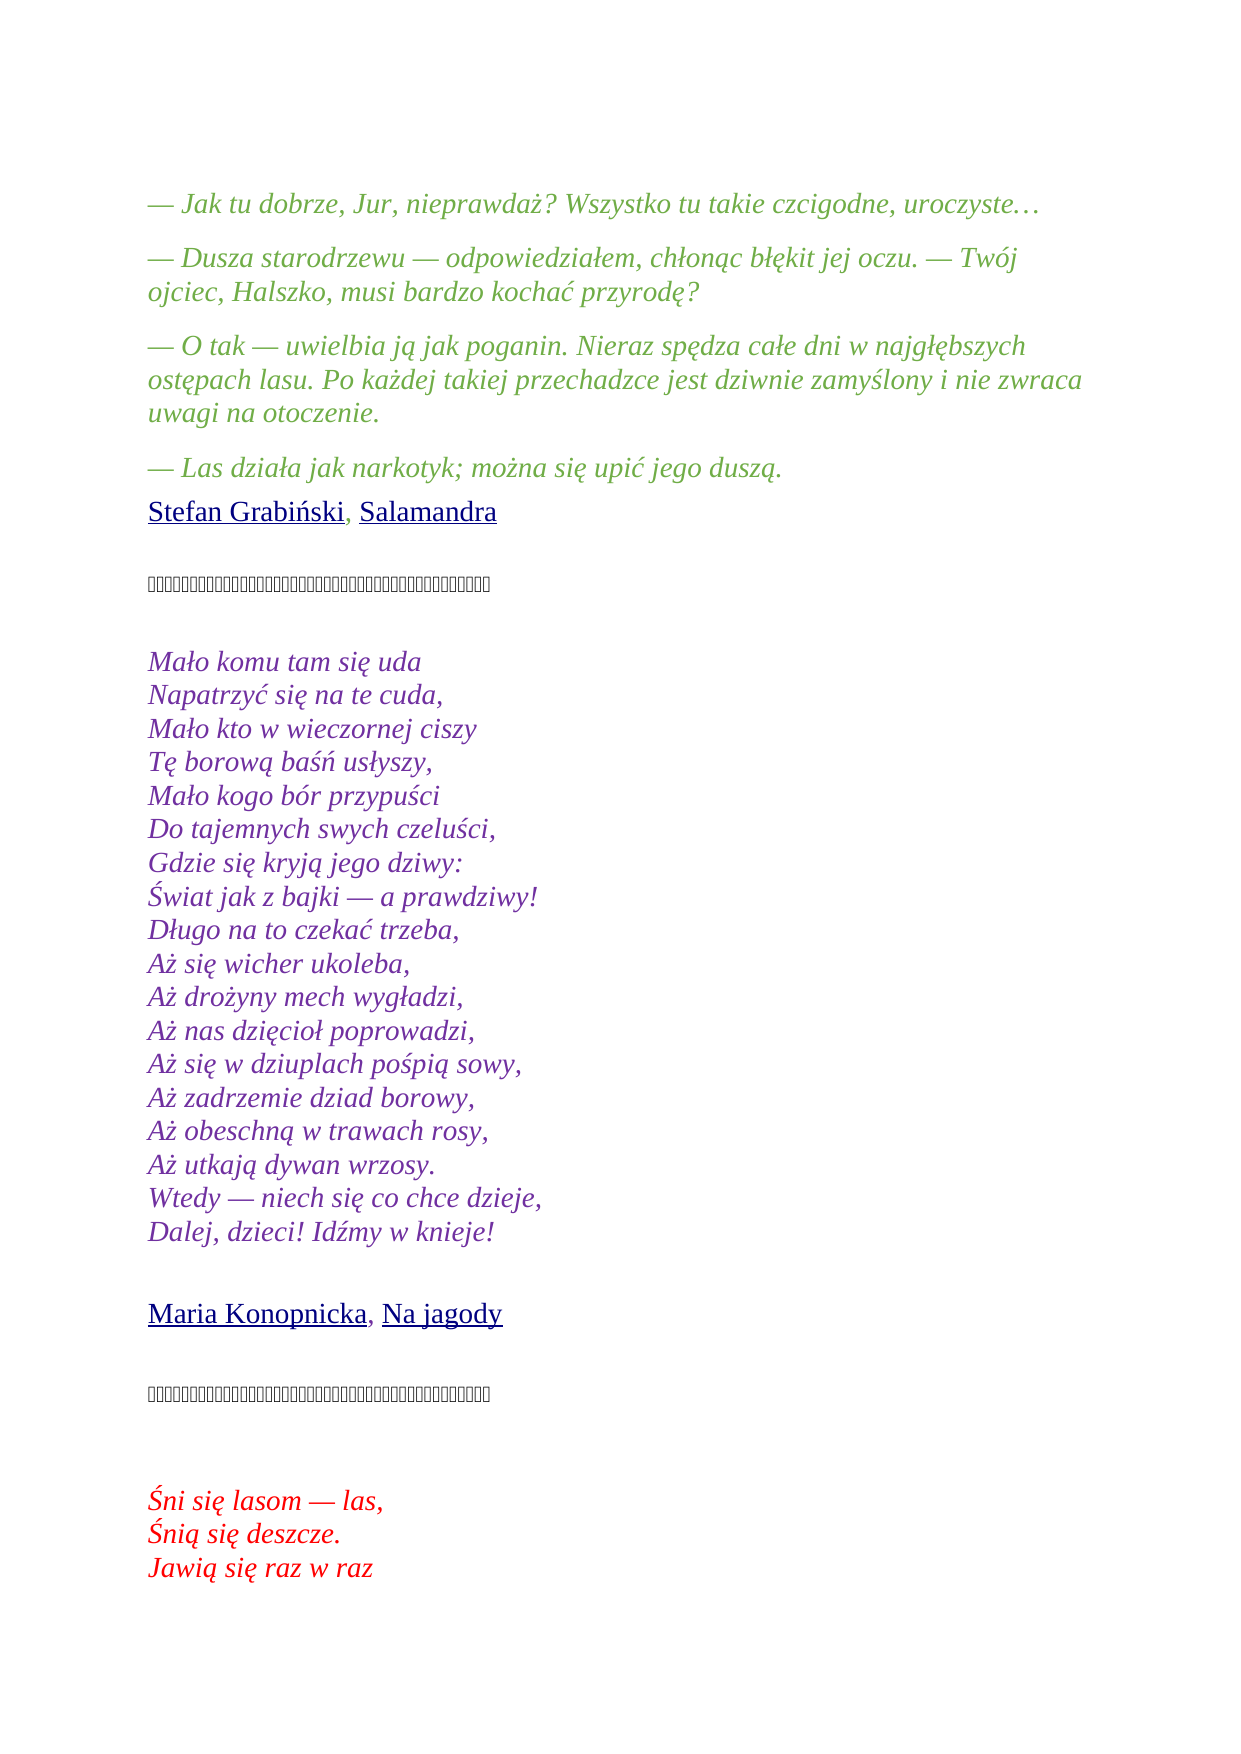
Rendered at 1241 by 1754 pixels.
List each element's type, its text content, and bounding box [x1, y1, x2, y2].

text Napatrzyć się na te cuda, [148, 677, 1093, 711]
text Aż zadrzemie dziad borowy, [148, 1080, 1093, 1113]
text Aż się wicher ukoleba, [148, 946, 1093, 979]
text — Las działa jak narkotyk; można się upić jego duszą. [148, 450, 1093, 483]
text Maria Konopnicka, Na jagody [148, 1296, 1093, 1330]
text Do tajemnych swych czeluści, [148, 812, 1093, 845]
text Aż utkają dywan wrzosy. [148, 1147, 1093, 1181]
text Aż obeschną w trawach rosy, [148, 1113, 1093, 1147]
text  [148, 577, 1093, 598]
text Stefan Grabiński, Salamandra [148, 494, 1093, 527]
text — O tak — uwielbia ją jak poganin. Nieraz spędza całe dni w najgłębszych ostępach lasu. Po każdej takiej przechadzce jest dziwnie zamyślony i nie zwraca uwagi na otoczenie. [148, 328, 1093, 429]
text Gdzie się kryją jego dziwy: [148, 845, 1093, 879]
text Wtedy — niech się co chce dzieje, [148, 1181, 1093, 1214]
text Jawią się raz w raz [148, 1550, 1093, 1583]
text Mało kto w wieczornej ciszy [148, 711, 1093, 744]
text Aż nas dzięcioł poprowadzi, [148, 1013, 1093, 1046]
text Aż się w dziuplach pośpią sowy, [148, 1046, 1093, 1080]
text Długo na to czekać trzeba, [148, 912, 1093, 946]
text  [148, 1387, 1093, 1408]
text Aż drożyny mech wygładzi, [148, 979, 1093, 1013]
text Tę borową baśń usłyszy, [148, 744, 1093, 778]
text Mało kogo bór przypuści [148, 778, 1093, 812]
text — Dusza starodrzewu — odpowiedziałem, chłonąc błękit jej oczu. — Twój ojciec, Halszko, musi bardzo kochać przyrodę? [148, 240, 1093, 307]
text Świat jak z bajki — a prawdziwy! [148, 879, 1093, 912]
text — Jak tu dobrze, Jur, nieprawdaż? Wszystko tu takie czcigodne, uroczyste… [148, 186, 1093, 219]
text Dalej, dzieci! Idźmy w knieje! [148, 1214, 1093, 1248]
text Śnią się deszcze. [148, 1516, 1093, 1550]
text Mało komu tam się uda [148, 644, 1093, 677]
text Śni się lasom — las, [148, 1483, 1093, 1516]
